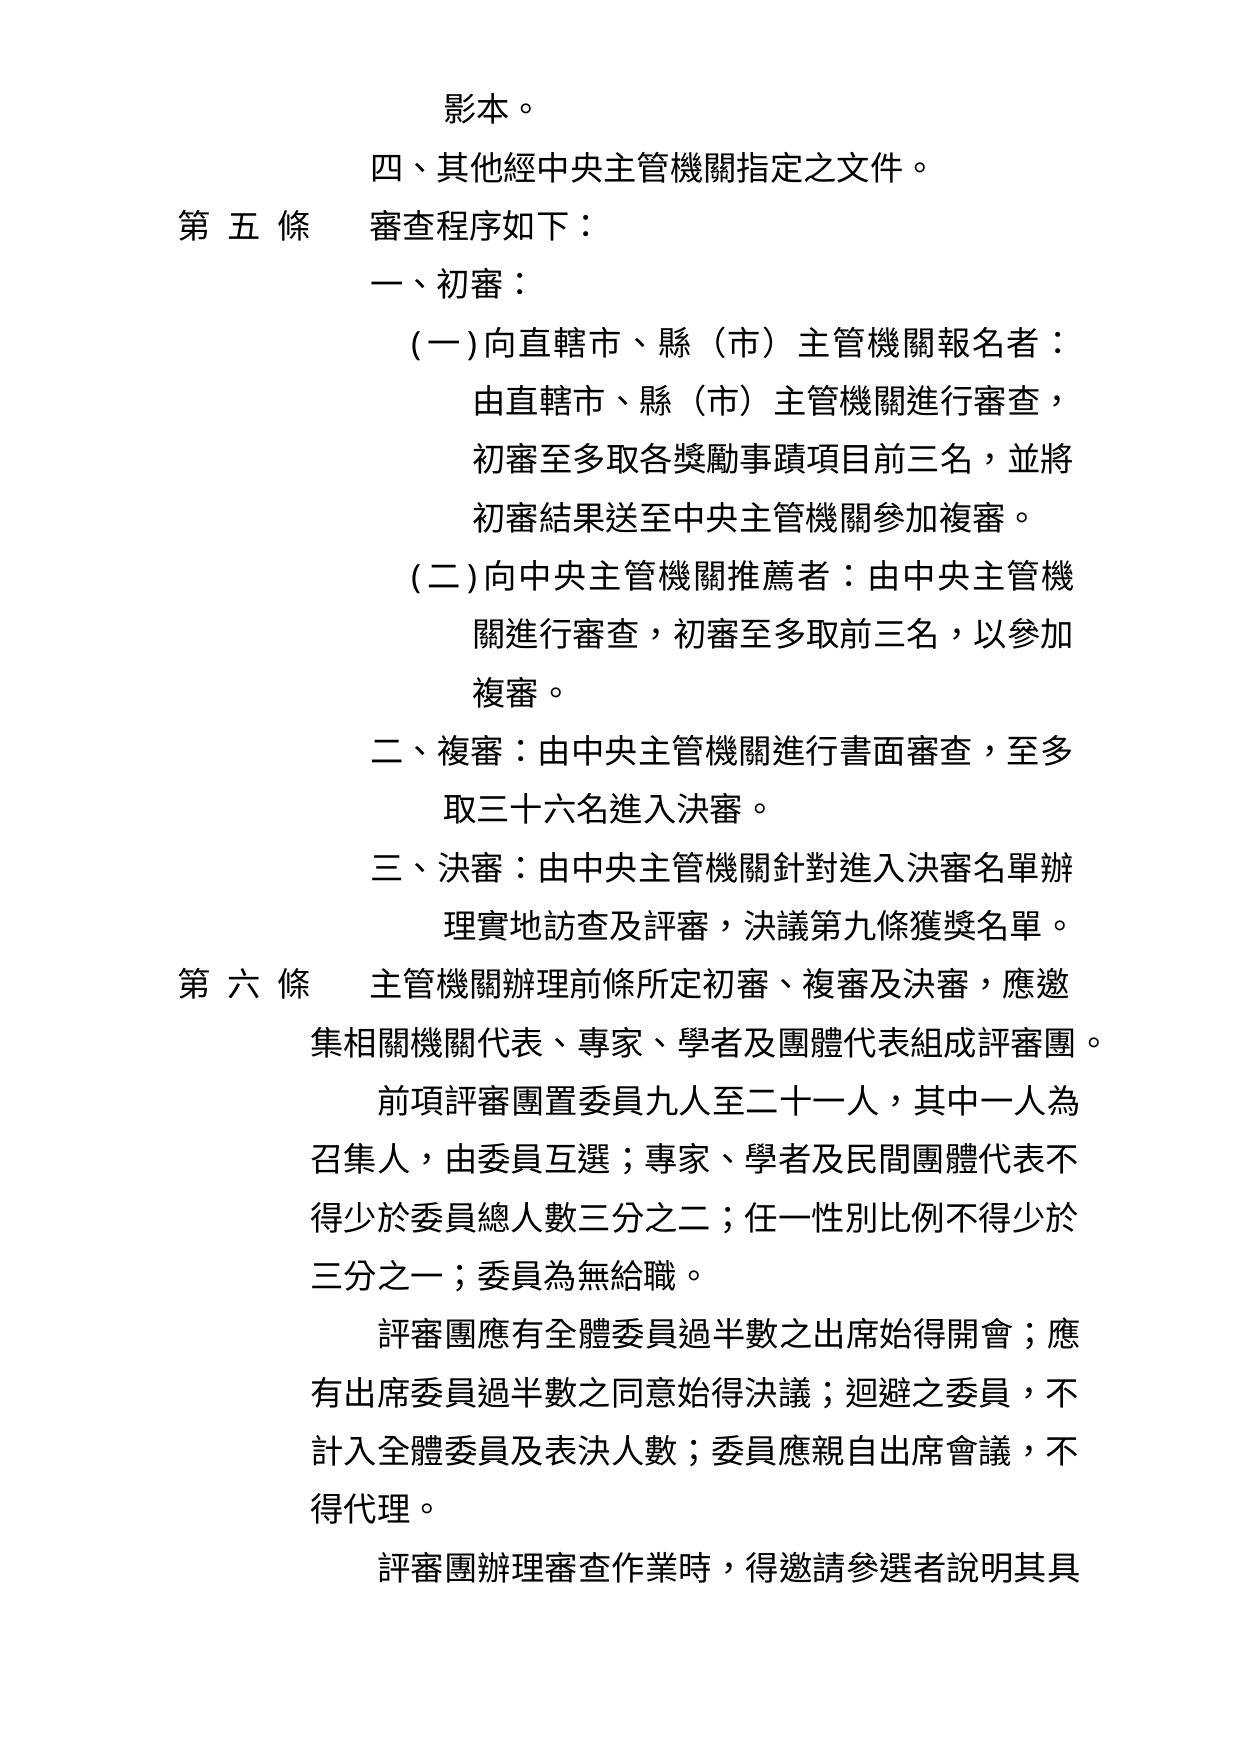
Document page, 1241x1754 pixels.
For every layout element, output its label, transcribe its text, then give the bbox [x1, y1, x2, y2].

text (一)向直轄市、縣（市）主管機關報名者：由直轄市、縣（市）主管機關進行審查，初審至多取各獎勵事蹟項目前三名，並將初審結果送至中央主管機關參加複審。 [406, 308, 1075, 542]
text 四、其他經中央主管機關指定之文件。 [370, 133, 1075, 192]
text 評審團辦理審查作業時，得邀請參選者說明其具 [310, 1533, 1081, 1592]
text 影本。 [370, 75, 1075, 133]
text (二)向中央主管機關推薦者：由中央主管機關進行審查，初審至多取前三名，以參加複審。 [406, 542, 1075, 717]
text 評審團應有全體委員過半數之出席始得開會；應有出席委員過半數之同意始得決議；迴避之委員，不計入全體委員及表決人數；委員應親自出席會議，不得代理。 [310, 1300, 1081, 1533]
text 第 六 條 主管機關辦理前條所定初審、複審及決審，應邀 [177, 950, 1077, 1008]
text 二、複審：由中央主管機關進行書面審查，至多取三十六名進入決審。 [370, 717, 1075, 833]
text 一、初審： [370, 250, 1075, 308]
text 三、決審：由中央主管機關針對進入決審名單辦理實地訪查及評審，決議第九條獲獎名單。 [370, 833, 1075, 950]
text 前項評審團置委員九人至二十一人，其中一人為召集人，由委員互選；專家、學者及民間團體代表不得少於委員總人數三分之二；任一性別比例不得少於三分之一；委員為無給職。 [310, 1067, 1081, 1300]
text 第 五 條 審查程序如下： [177, 192, 1077, 250]
text 集相關機關代表、專家、學者及團體代表組成評審團。 [310, 1008, 1077, 1067]
